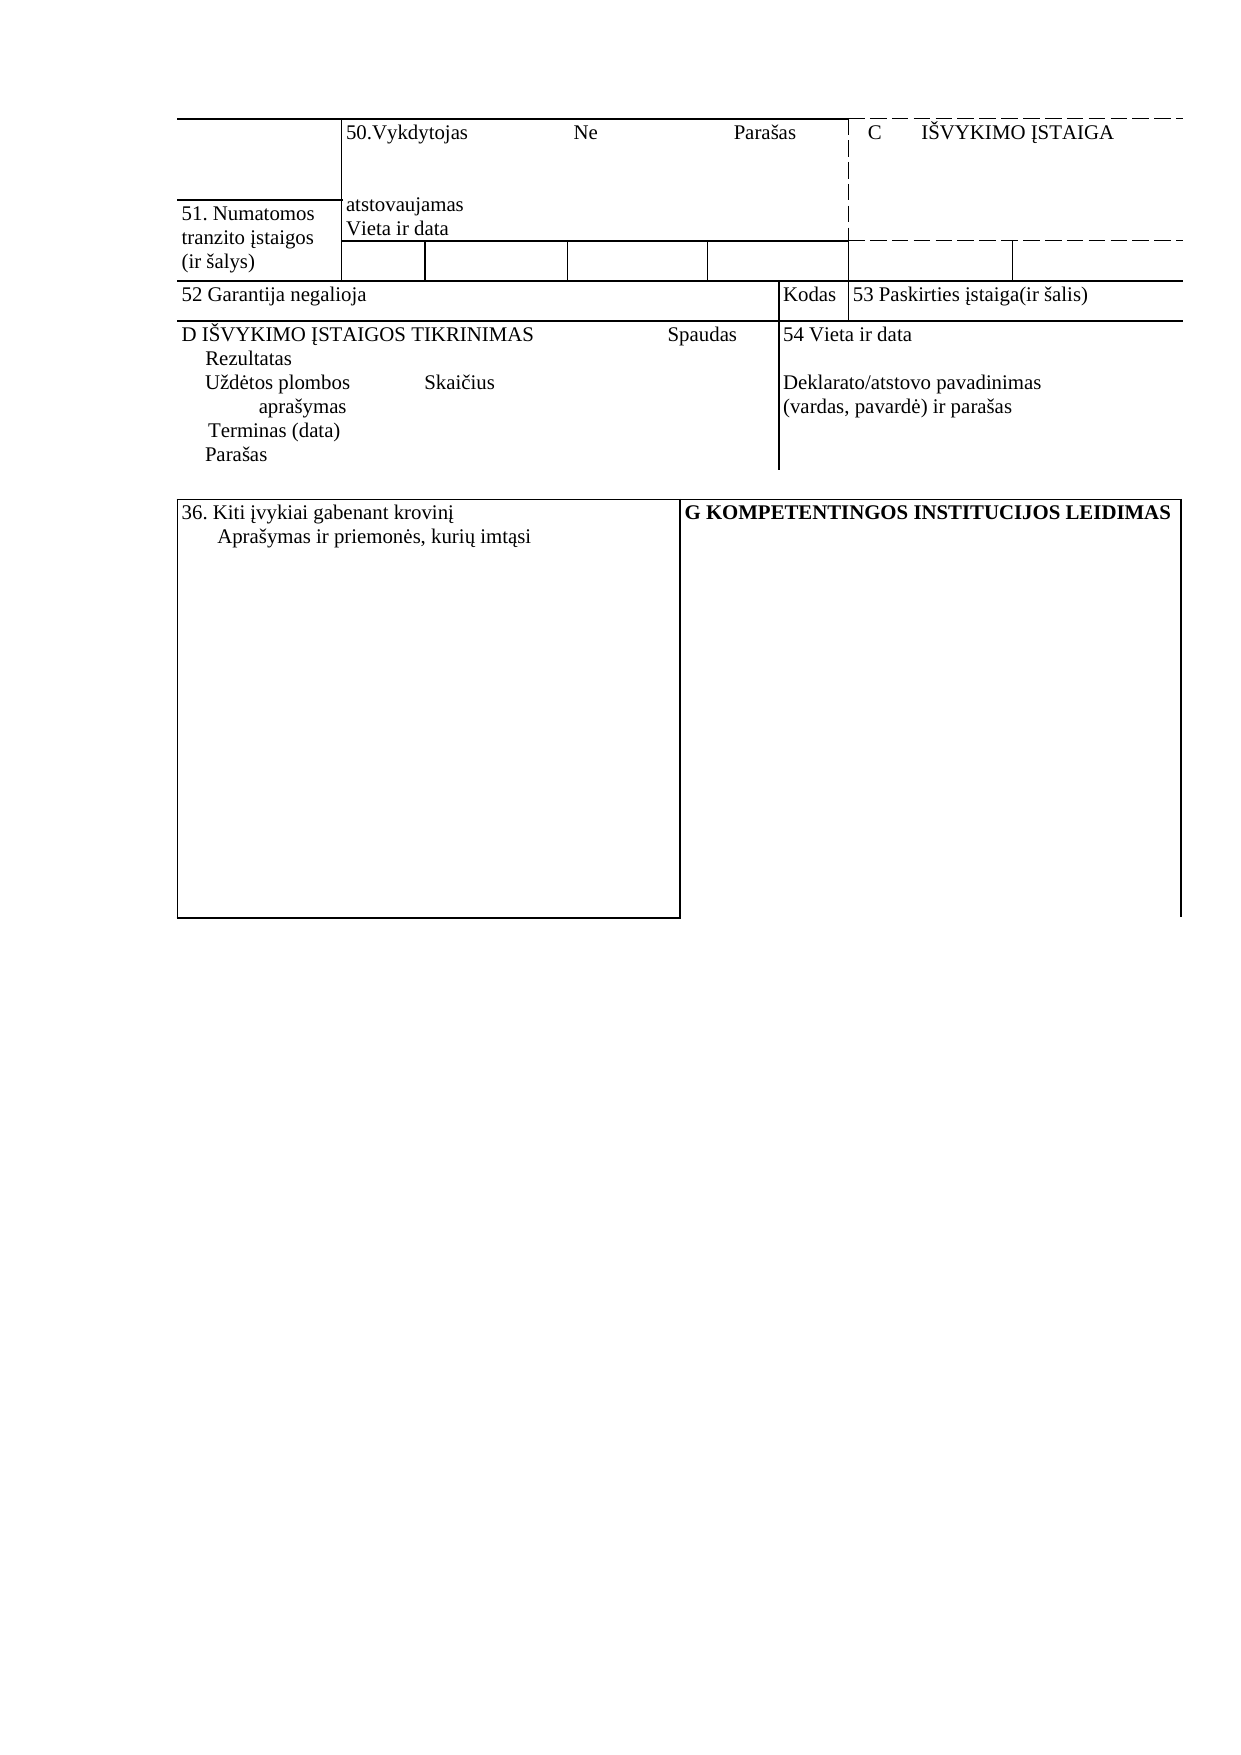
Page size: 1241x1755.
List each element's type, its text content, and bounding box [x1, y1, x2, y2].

table_cell [568, 242, 707, 280]
table_header [177, 120, 341, 199]
table_cell [849, 240, 1012, 280]
table_cell Deklarato/atstovo pavadinimas (vardas, pavardė) ir parašas [780, 370, 1182, 418]
table_cell 51. Numatomos tranzito įstaigos (ir šalys) [177, 201, 341, 280]
table_cell [780, 418, 1182, 442]
table_cell Rezultatas [177, 346, 778, 370]
table_header 50.Vykdytojas Ne Parašas atstovaujamas Vieta ir data [342, 120, 848, 240]
table_cell 54 Vieta ir data [780, 322, 1182, 346]
table_cell Uždėtos plombos Skaičius aprašymas [177, 370, 778, 418]
table_cell [767, 442, 778, 470]
table_cell [754, 442, 767, 470]
table_cell [1013, 240, 1182, 280]
table_header C IŠVYKIMO ĮSTAIGA [849, 118, 1182, 240]
table_cell Parašas [177, 442, 309, 470]
table_cell [780, 442, 1182, 470]
table_cell D IŠVYKIMO ĮSTAIGOS TIKRINIMAS Spaudas [177, 322, 778, 346]
table_cell [708, 242, 848, 280]
table_cell [342, 242, 424, 280]
table_cell [780, 346, 1182, 370]
table_header G KOMPETENTINGOS INSTITUCIJOS LEIDIMAS [681, 500, 1180, 917]
table_cell [310, 442, 754, 470]
table_header 36. Kiti įvykiai gabenant krovinį Aprašymas ir priemonės, kurių imtąsi [178, 500, 679, 917]
table_cell Terminas (data) [177, 418, 778, 442]
table_cell Kodas [780, 282, 848, 320]
table_cell 53 Paskirties įstaiga(ir šalis) [849, 282, 1182, 320]
table_cell 52 Garantija negalioja [177, 282, 778, 320]
table_cell [426, 242, 567, 280]
